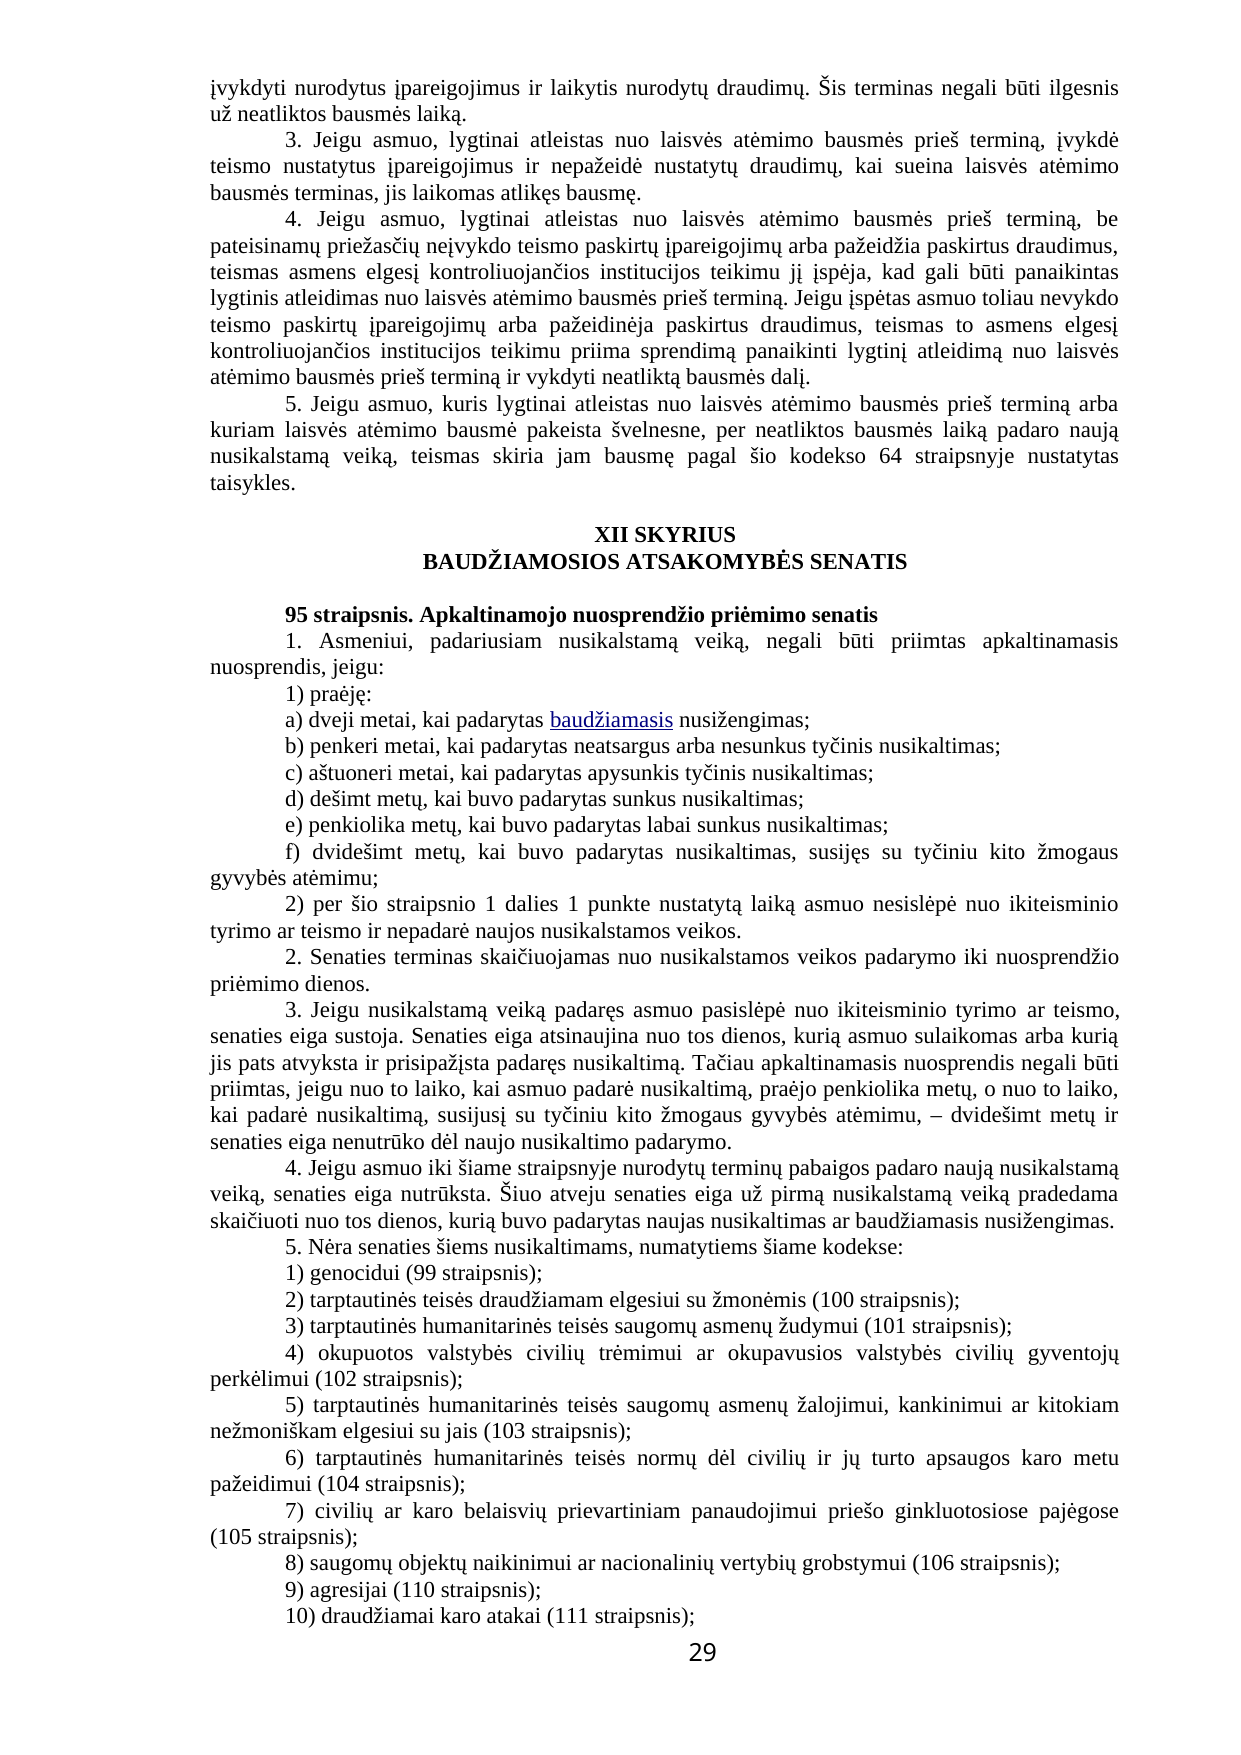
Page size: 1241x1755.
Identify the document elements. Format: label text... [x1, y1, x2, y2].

text 3. Jeigu nusikalstamą veiką padaręs asmuo pasislėpė nuo ikiteisminio tyrimo ar teismo, senaties eiga sustoja. Senaties eiga atsinaujina nuo tos dienos, kurią asmuo sulaikomas arba kurią jis pats atvyksta ir prisipažįsta padaręs nusikaltimą. Tačiau apkaltinamasis nuosprendis negali būti priimtas, jeigu nuo to laiko, kai asmuo padarė nusikaltimą, praėjo penkiolika metų, o nuo to laiko, kai padarė nusikaltimą, susijusį su tyčiniu kito žmogaus gyvybės atėmimu, – dvidešimt metų ir senaties eiga nenutrūko dėl naujo nusikaltimo padarymo. [210, 996, 1120, 1154]
text Baudžiamosios atsakomybės senatis [210, 548, 1120, 574]
subtitle XII SKYRIUS [210, 522, 1120, 548]
text 1. Asmeniui, padariusiam nusikalstamą veiką, negali būti priimtas apkaltinamasis nuosprendis, jeigu: [210, 627, 1120, 680]
text 5. Jeigu asmuo, kuris lygtinai atleistas nuo laisvės atėmimo bausmės prieš terminą arba kuriam laisvės atėmimo bausmė pakeista švelnesne, per neatliktos bausmės laiką padaro naują nusikalstamą veiką, teismas skiria jam bausmę pagal šio kodekso 64 straipsnyje nustatytas taisykles. [210, 390, 1120, 495]
text 9) agresijai (110 straipsnis); [210, 1576, 1120, 1602]
text 6) tarptautinės humanitarinės teisės normų dėl civilių ir jų turto apsaugos karo metu pažeidimui (104 straipsnis); [210, 1444, 1120, 1497]
text 4. Jeigu asmuo iki šiame straipsnyje nurodytų terminų pabaigos padaro naują nusikalstamą veiką, senaties eiga nutrūksta. Šiuo atveju senaties eiga už pirmą nusikalstamą veiką pradedama skaičiuoti nuo tos dienos, kurią buvo padarytas naujas nusikaltimas ar baudžiamasis nusižengimas. [210, 1154, 1120, 1233]
text 95 straipsnis. Apkaltinamojo nuosprendžio priėmimo senatis [210, 601, 1120, 627]
text 10) draudžiamai karo atakai (111 straipsnis); [210, 1602, 1120, 1628]
text b) penkeri metai, kai padarytas neatsargus arba nesunkus tyčinis nusikaltimas; [210, 732, 1120, 759]
text d) dešimt metų, kai buvo padarytas sunkus nusikaltimas; [210, 785, 1120, 811]
text 8) saugomų objektų naikinimui ar nacionalinių vertybių grobstymui (106 straipsnis); [210, 1549, 1120, 1576]
text 4. Jeigu asmuo, lygtinai atleistas nuo laisvės atėmimo bausmės prieš terminą, be pateisinamų priežasčių neįvykdo teismo paskirtų įpareigojimų arba pažeidžia paskirtus draudimus, teismas asmens elgesį kontroliuojančios institucijos teikimu jį įspėja, kad gali būti panaikintas lygtinis atleidimas nuo laisvės atėmimo bausmės prieš terminą. Jeigu įspėtas asmuo toliau nevykdo teismo paskirtų įpareigojimų arba pažeidinėja paskirtus draudimus, teismas to asmens elgesį kontroliuojančios institucijos teikimu priima sprendimą panaikinti lygtinį atleidimą nuo laisvės atėmimo bausmės prieš terminą ir vykdyti neatliktą bausmės dalį. [210, 205, 1120, 390]
text 4) okupuotos valstybės civilių trėmimui ar okupavusios valstybės civilių gyventojų perkėlimui (102 straipsnis); [210, 1338, 1120, 1391]
text f) dvidešimt metų, kai buvo padarytas nusikaltimas, susijęs su tyčiniu kito žmogaus gyvybės atėmimu; [210, 838, 1120, 891]
text 5) tarptautinės humanitarinės teisės saugomų asmenų žalojimui, kankinimui ar kitokiam nežmoniškam elgesiui su jais (103 straipsnis); [210, 1391, 1120, 1444]
text 1) genocidui (99 straipsnis); [210, 1259, 1120, 1286]
text 3) tarptautinės humanitarinės teisės saugomų asmenų žudymui (101 straipsnis); [210, 1312, 1120, 1338]
text 7) civilių ar karo belaisvių prievartiniam panaudojimui priešo ginkluotosiose pajėgose (105 straipsnis); [210, 1497, 1120, 1549]
text 2. Senaties terminas skaičiuojamas nuo nusikalstamos veikos padarymo iki nuosprendžio priėmimo dienos. [210, 943, 1120, 996]
text c) aštuoneri metai, kai padarytas apysunkis tyčinis nusikaltimas; [210, 759, 1120, 785]
text a) dveji metai, kai padarytas baudžiamasis nusižengimas; [210, 706, 1120, 732]
text e) penkiolika metų, kai buvo padarytas labai sunkus nusikaltimas; [210, 811, 1120, 838]
text 3. Jeigu asmuo, lygtinai atleistas nuo laisvės atėmimo bausmės prieš terminą, įvykdė teismo nustatytus įpareigojimus ir nepažeidė nustatytų draudimų, kai sueina laisvės atėmimo bausmės terminas, jis laikomas atlikęs bausmę. [210, 126, 1120, 205]
text įvykdyti nurodytus įpareigojimus ir laikytis nurodytų draudimų. Šis terminas negali būti ilgesnis už neatliktos bausmės laiką. [210, 73, 1120, 126]
text 2) per šio straipsnio 1 dalies 1 punkte nustatytą laiką asmuo nesislėpė nuo ikiteisminio tyrimo ar teismo ir nepadarė naujos nusikalstamos veikos. [210, 891, 1120, 943]
text 5. Nėra senaties šiems nusikaltimams, numatytiems šiame kodekse: [210, 1233, 1120, 1259]
text 1) praėję: [210, 680, 1120, 706]
text 2) tarptautinės teisės draudžiamam elgesiui su žmonėmis (100 straipsnis); [210, 1286, 1120, 1312]
